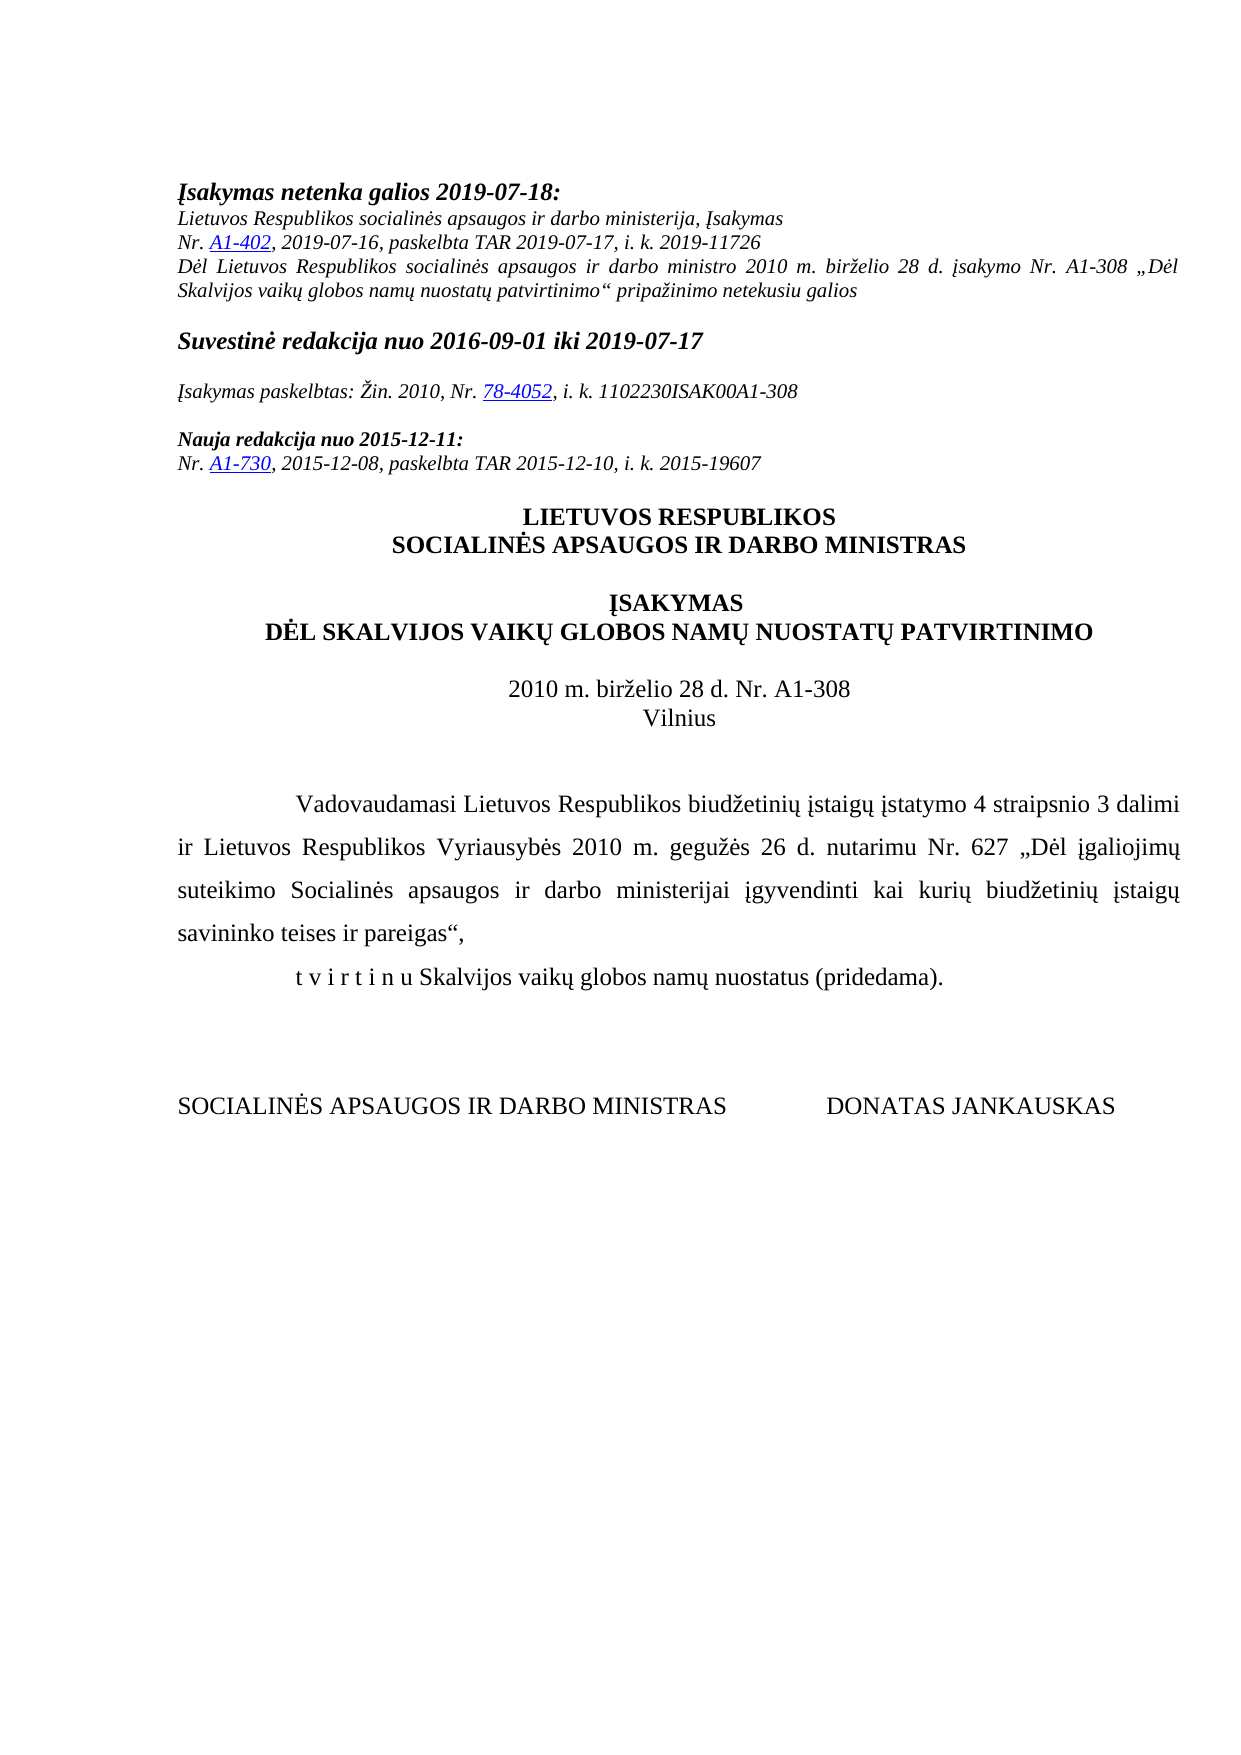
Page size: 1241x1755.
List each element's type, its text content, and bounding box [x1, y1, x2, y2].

text SOCIALINĖS APSAUGOS IR DARBO MINISTRAS [177, 530, 1181, 559]
text Lietuvos Respublikos socialinės apsaugos ir darbo ministerija, Įsakymas [177, 206, 1181, 230]
text Nr. A1-730, 2015-12-08, paskelbta TAR 2015-12-10, i. k. 2015-19607 [177, 451, 1181, 475]
text Nr. A1-402, 2019-07-16, paskelbta TAR 2019-07-17, i. k. 2019-11726 [177, 230, 1181, 254]
text t v i r t i n u Skalvijos vaikų globos namų nuostatus (pridedama). [177, 962, 1181, 990]
text DĖL SKALVIJOS VAIKŲ GLOBOS NAMŲ NUOSTATŲ PATVIRTINIMO [177, 617, 1181, 645]
text Dėl Lietuvos Respublikos socialinės apsaugos ir darbo ministro 2010 m. birželio 28 d. įsakymo Nr. A1-308 „Dėl Skalvijos vaikų globos namų nuostatų patvirtinimo“ pripažinimo netekusiu galios [177, 254, 1181, 302]
text socialinės apsaugos ir darbo ministras Donatas Jankauskas [177, 1091, 1181, 1120]
text ĮSAKYMAS [177, 588, 1181, 617]
text LIETUVOS RESPUBLIKOS [177, 502, 1181, 530]
text Įsakymas netenka galios 2019-07-18: [177, 177, 1181, 206]
text Suvestinė redakcija nuo 2016-09-01 iki 2019-07-17 [177, 326, 1181, 355]
text Vilnius [177, 703, 1181, 732]
text Įsakymas paskelbtas: Žin. 2010, Nr. 78-4052, i. k. 1102230ISAK00A1-308 [177, 379, 1181, 403]
text Nauja redakcija nuo 2015-12-11: [177, 427, 1181, 451]
text 2010 m. birželio 28 d. Nr. A1-308 [177, 674, 1181, 703]
text Vadovaudamasi Lietuvos Respublikos biudžetinių įstaigų įstatymo 4 straipsnio 3 dalimi ir Lietuvos Respublikos Vyriausybės 2010 m. gegužės 26 d. nutarimu Nr. 627 „Dėl įgaliojimų suteikimo Socialinės apsaugos ir darbo ministerijai įgyvendinti kai kurių biudžetinių įstaigų savininko teises ir pareigas“, [177, 789, 1181, 947]
